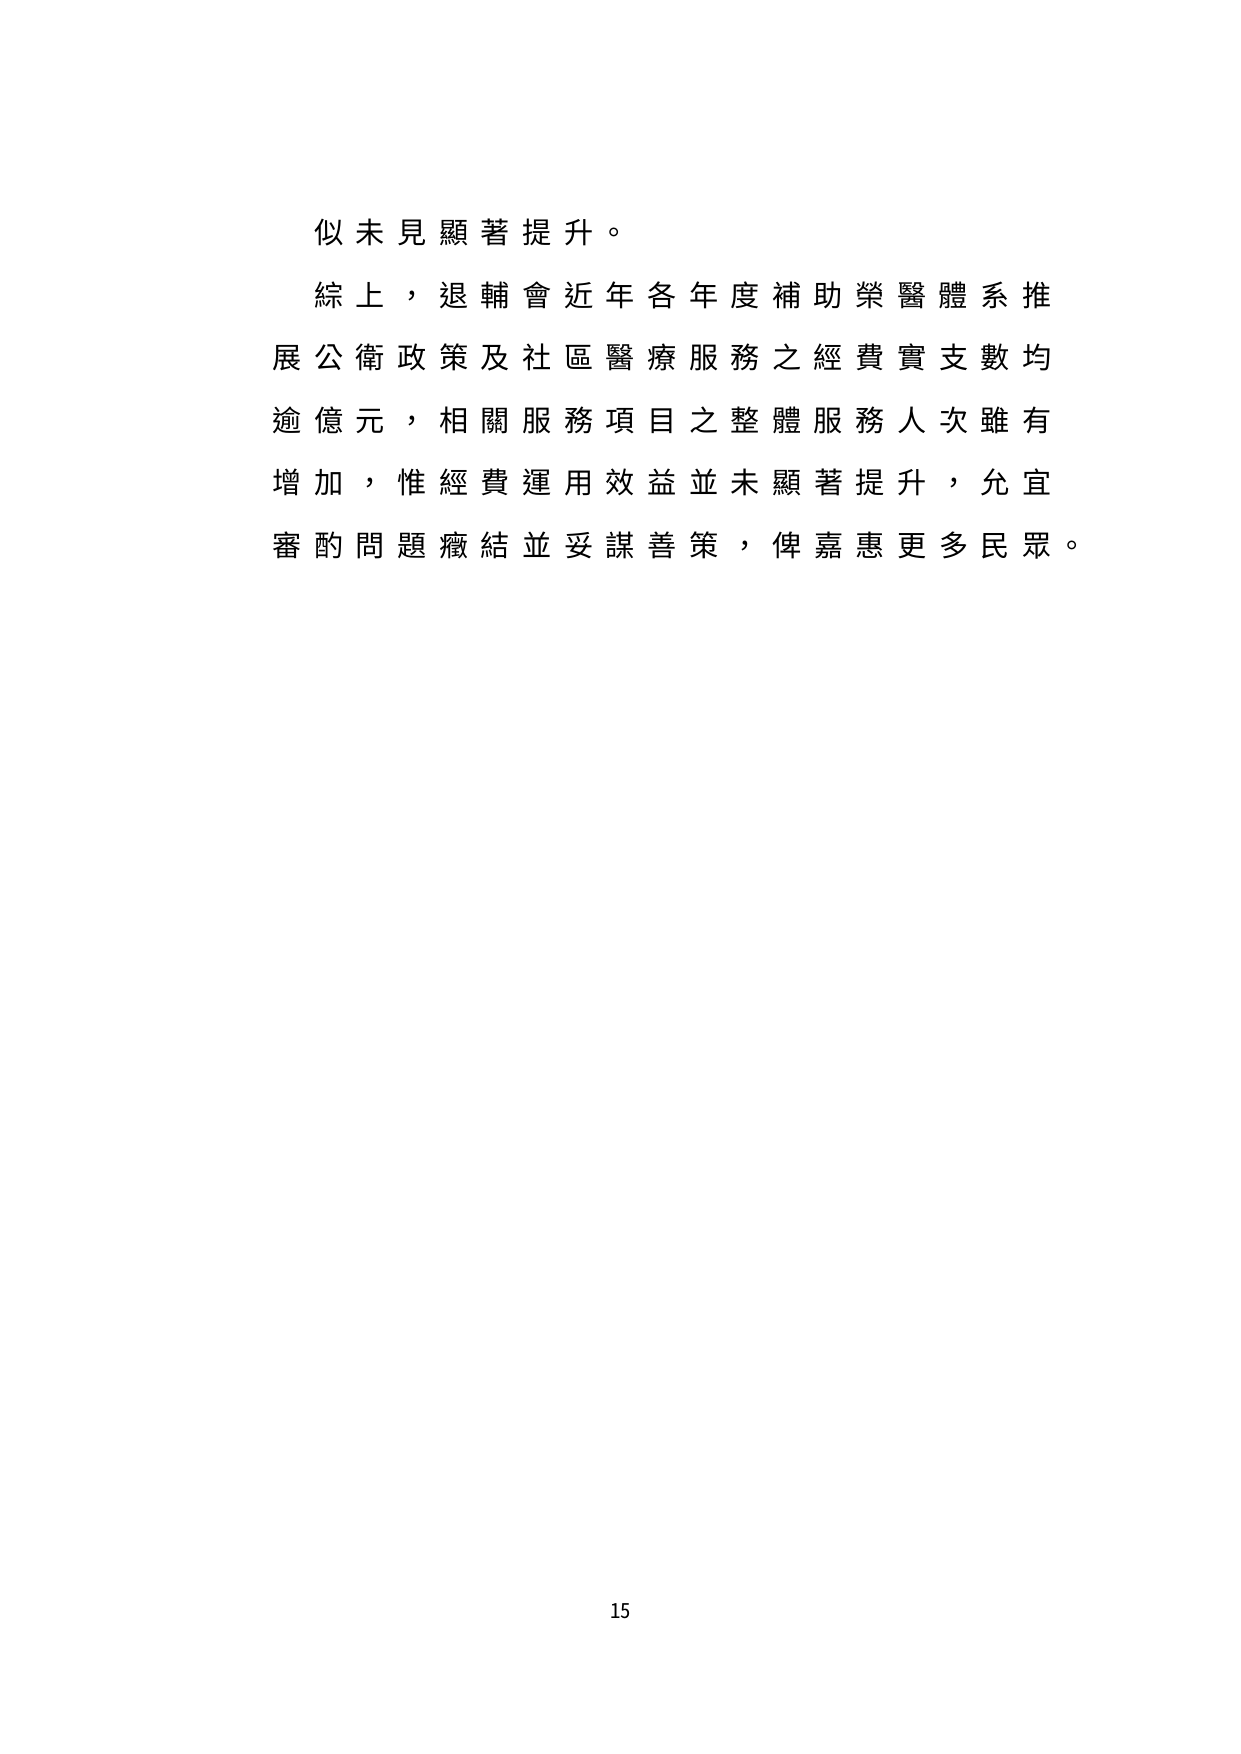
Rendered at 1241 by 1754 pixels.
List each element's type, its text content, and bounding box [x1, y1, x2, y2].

text 綜上，退輔會近年各年度補助榮醫體系推展公衛政策及社區醫療服務之經費實支數均逾億元，相關服務項目之整體服務人次雖有增加，惟經費運用效益並未顯著提升，允宜審酌問題癥結並妥謀善策，俾嘉惠更多民眾。 [242, 252, 1058, 564]
text 似未見顯著提升。 [271, 189, 1058, 252]
